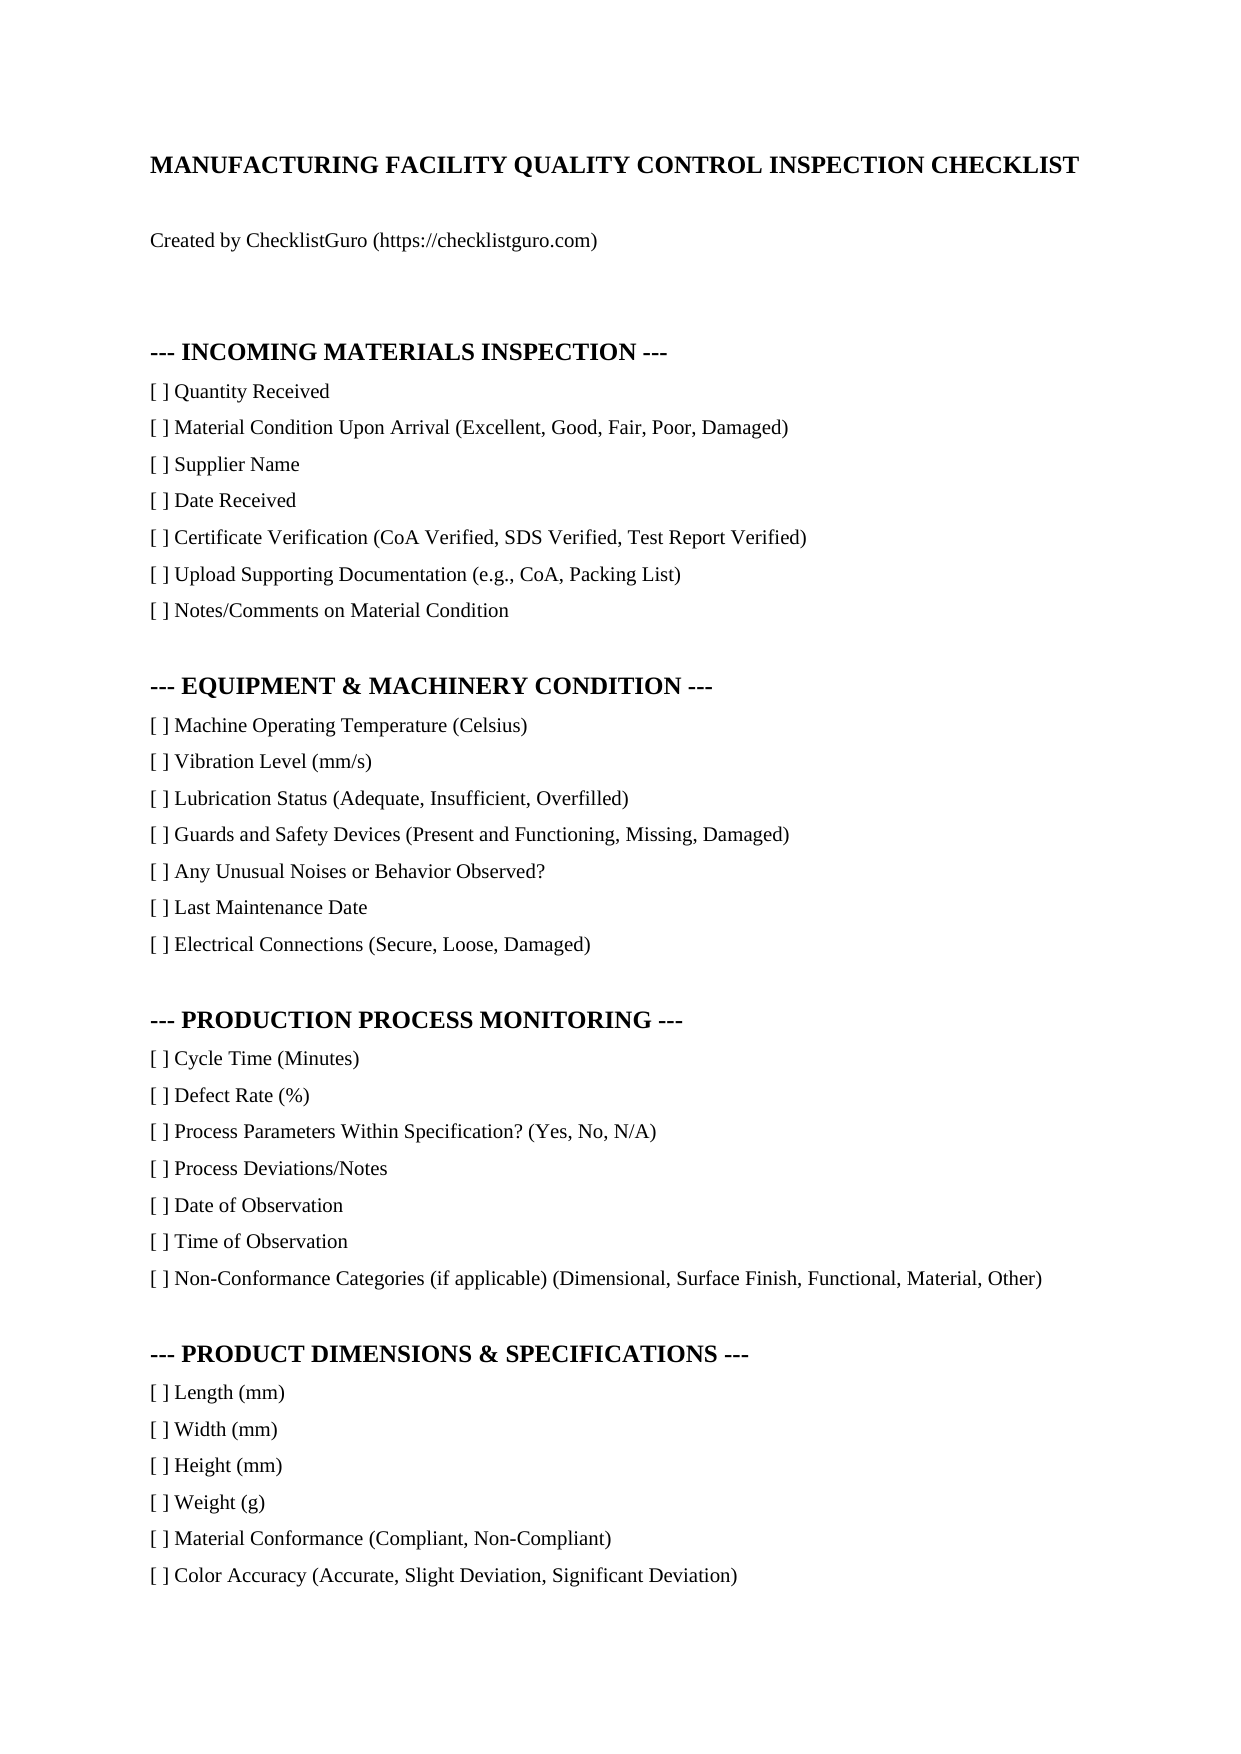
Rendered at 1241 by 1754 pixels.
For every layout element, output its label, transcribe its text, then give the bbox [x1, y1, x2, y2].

text [ ] Material Condition Upon Arrival (Excellent, Good, Fair, Poor, Damaged) [150, 415, 1090, 439]
text [ ] Weight (g) [150, 1490, 1090, 1514]
text [ ] Last Maintenance Date [150, 895, 1090, 919]
text --- INCOMING MATERIALS INSPECTION --- [150, 337, 1090, 366]
text [ ] Non-Conformance Categories (if applicable) (Dimensional, Surface Finish, Functional, Material, Other) [150, 1266, 1090, 1290]
text [ ] Defect Rate (%) [150, 1083, 1090, 1107]
text Created by ChecklistGuro (https://checklistguro.com) [150, 228, 1090, 252]
text [ ] Certificate Verification (CoA Verified, SDS Verified, Test Report Verified) [150, 525, 1090, 549]
text [ ] Height (mm) [150, 1453, 1090, 1477]
text [ ] Upload Supporting Documentation (e.g., CoA, Packing List) [150, 562, 1090, 586]
text [ ] Quantity Received [150, 379, 1090, 403]
text [ ] Color Accuracy (Accurate, Slight Deviation, Significant Deviation) [150, 1563, 1090, 1587]
text [ ] Material Conformance (Compliant, Non-Compliant) [150, 1526, 1090, 1550]
text [ ] Length (mm) [150, 1380, 1090, 1404]
text [ ] Width (mm) [150, 1417, 1090, 1441]
text [ ] Cycle Time (Minutes) [150, 1046, 1090, 1070]
text [ ] Supplier Name [150, 452, 1090, 476]
text --- EQUIPMENT & MACHINERY CONDITION --- [150, 671, 1090, 700]
text [ ] Machine Operating Temperature (Celsius) [150, 712, 1090, 737]
text [ ] Notes/Comments on Material Condition [150, 598, 1090, 622]
text [ ] Process Deviations/Notes [150, 1156, 1090, 1180]
text [ ] Vibration Level (mm/s) [150, 749, 1090, 773]
text --- PRODUCTION PROCESS MONITORING --- [150, 1005, 1090, 1034]
text [ ] Date Received [150, 488, 1090, 512]
text [ ] Date of Observation [150, 1192, 1090, 1217]
text [ ] Lubrication Status (Adequate, Insufficient, Overfilled) [150, 786, 1090, 810]
text [ ] Any Unusual Noises or Behavior Observed? [150, 859, 1090, 883]
text MANUFACTURING FACILITY QUALITY CONTROL INSPECTION CHECKLIST [150, 150, 1090, 179]
text [ ] Guards and Safety Devices (Present and Functioning, Missing, Damaged) [150, 822, 1090, 846]
text [ ] Electrical Connections (Secure, Loose, Damaged) [150, 932, 1090, 956]
text [ ] Process Parameters Within Specification? (Yes, No, N/A) [150, 1119, 1090, 1143]
text [ ] Time of Observation [150, 1229, 1090, 1253]
text --- PRODUCT DIMENSIONS & SPECIFICATIONS --- [150, 1339, 1090, 1367]
